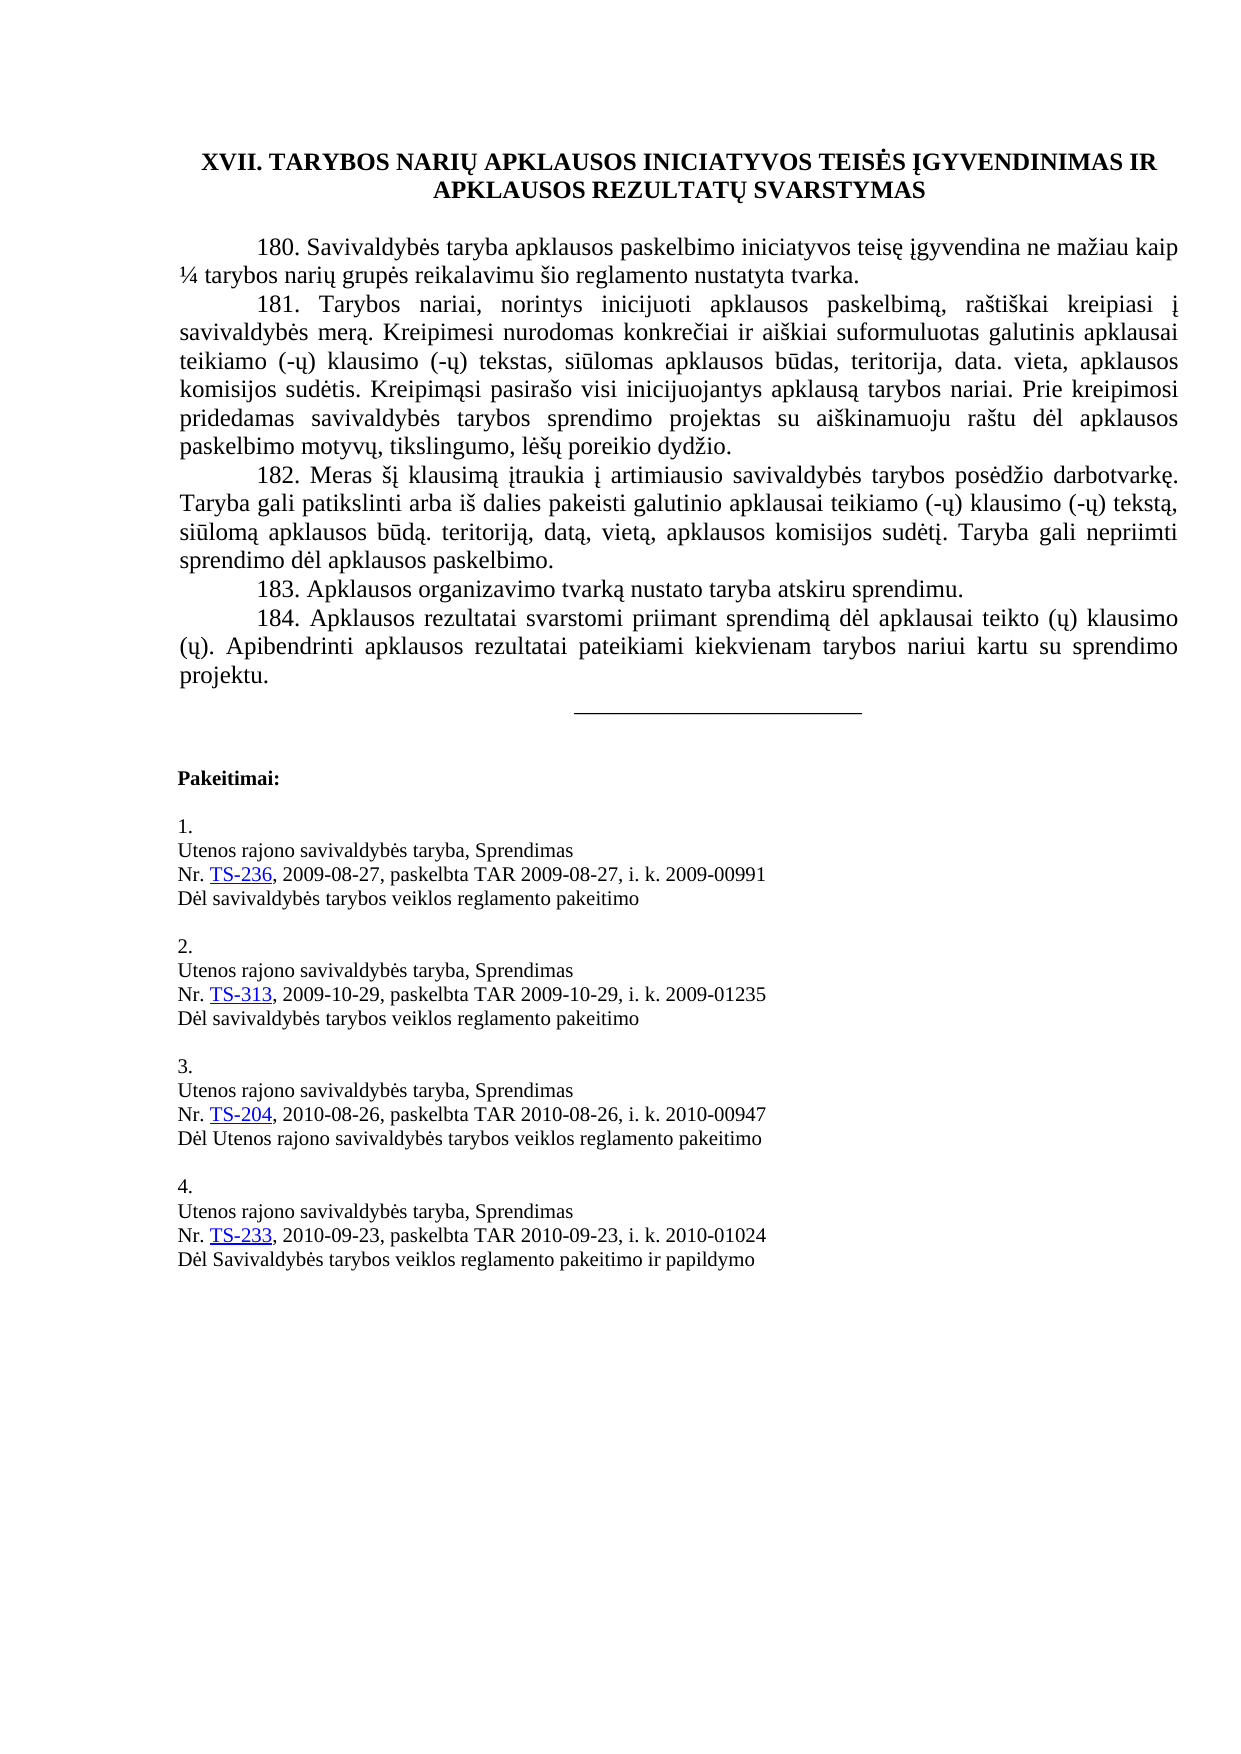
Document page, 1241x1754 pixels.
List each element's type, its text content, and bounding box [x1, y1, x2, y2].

text 184. Apklausos rezultatai svarstomi priimant sprendimą dėl apklausai teikto (ų) klausimo (ų). Apibendrinti apklausos rezultatai pateikiami kiekvienam tarybos nariui kartu su sprendimo projektu. [179, 603, 1179, 689]
text Nr. TS-236, 2009-08-27, paskelbta TAR 2009-08-27, i. k. 2009-00991 [177, 862, 1181, 886]
text Pakeitimai: [177, 765, 1181, 789]
text Dėl savivaldybės tarybos veiklos reglamento pakeitimo [177, 1006, 1181, 1030]
text 3. [177, 1054, 1181, 1078]
text Dėl Utenos rajono savivaldybės tarybos veiklos reglamento pakeitimo [177, 1126, 1181, 1150]
text Dėl savivaldybės tarybos veiklos reglamento pakeitimo [177, 886, 1181, 910]
text Utenos rajono savivaldybės taryba, Sprendimas [177, 1198, 1181, 1223]
text Utenos rajono savivaldybės taryba, Sprendimas [177, 838, 1181, 862]
text Nr. TS-204, 2010-08-26, paskelbta TAR 2010-08-26, i. k. 2010-00947 [177, 1102, 1181, 1126]
text 4. [177, 1174, 1181, 1198]
text 2. [177, 934, 1181, 958]
text 182. Meras šį klausimą įtraukia į artimiausio savivaldybės tarybos posėdžio darbotvarkę. Taryba gali patikslinti arba iš dalies pakeisti galutinio apklausai teikiamo (-ų) klausimo (-ų) tekstą, siūlomą apklausos būdą. teritoriją, datą, vietą, apklausos komisijos sudėtį. Taryba gali nepriimti sprendimo dėl apklausos paskelbimo. [179, 460, 1179, 574]
text 181. Tarybos nariai, norintys inicijuoti apklausos paskelbimą, raštiškai kreipiasi į savivaldybės merą. Kreipimesi nurodomas konkrečiai ir aiškiai suformuluotas galutinis apklausai teikiamo (-ų) klausimo (-ų) tekstas, siūlomas apklausos būdas, teritorija, data. vieta, apklausos komisijos sudėtis. Kreipimąsi pasirašo visi inicijuojantys apklausą tarybos nariai. Prie kreipimosi pridedamas savivaldybės tarybos sprendimo projektas su aiškinamuoju raštu dėl apklausos paskelbimo motyvų, tikslingumo, lėšų poreikio dydžio. [179, 289, 1179, 460]
text _______________________ [179, 689, 1179, 717]
text XVII. TARYBOS NARIŲ APKLAUSOS INICIATYVOS TEISĖS ĮGYVENDINIMAS IR APKLAUSOS REZULTATŲ SVARSTYMAS [177, 147, 1181, 204]
text 183. Apklausos organizavimo tvarką nustato taryba atskiru sprendimu. [179, 574, 1179, 603]
text Nr. TS-313, 2009-10-29, paskelbta TAR 2009-10-29, i. k. 2009-01235 [177, 982, 1181, 1006]
text Utenos rajono savivaldybės taryba, Sprendimas [177, 1078, 1181, 1102]
text Dėl Savivaldybės tarybos veiklos reglamento pakeitimo ir papildymo [177, 1247, 1181, 1271]
text 1. [177, 813, 1181, 838]
text 180. Savivaldybės taryba apklausos paskelbimo iniciatyvos teisę įgyvendina ne mažiau kaip ¼ tarybos narių grupės reikalavimu šio reglamento nustatyta tvarka. [179, 233, 1179, 289]
text Nr. TS-233, 2010-09-23, paskelbta TAR 2010-09-23, i. k. 2010-01024 [177, 1223, 1181, 1247]
text Utenos rajono savivaldybės taryba, Sprendimas [177, 958, 1181, 982]
